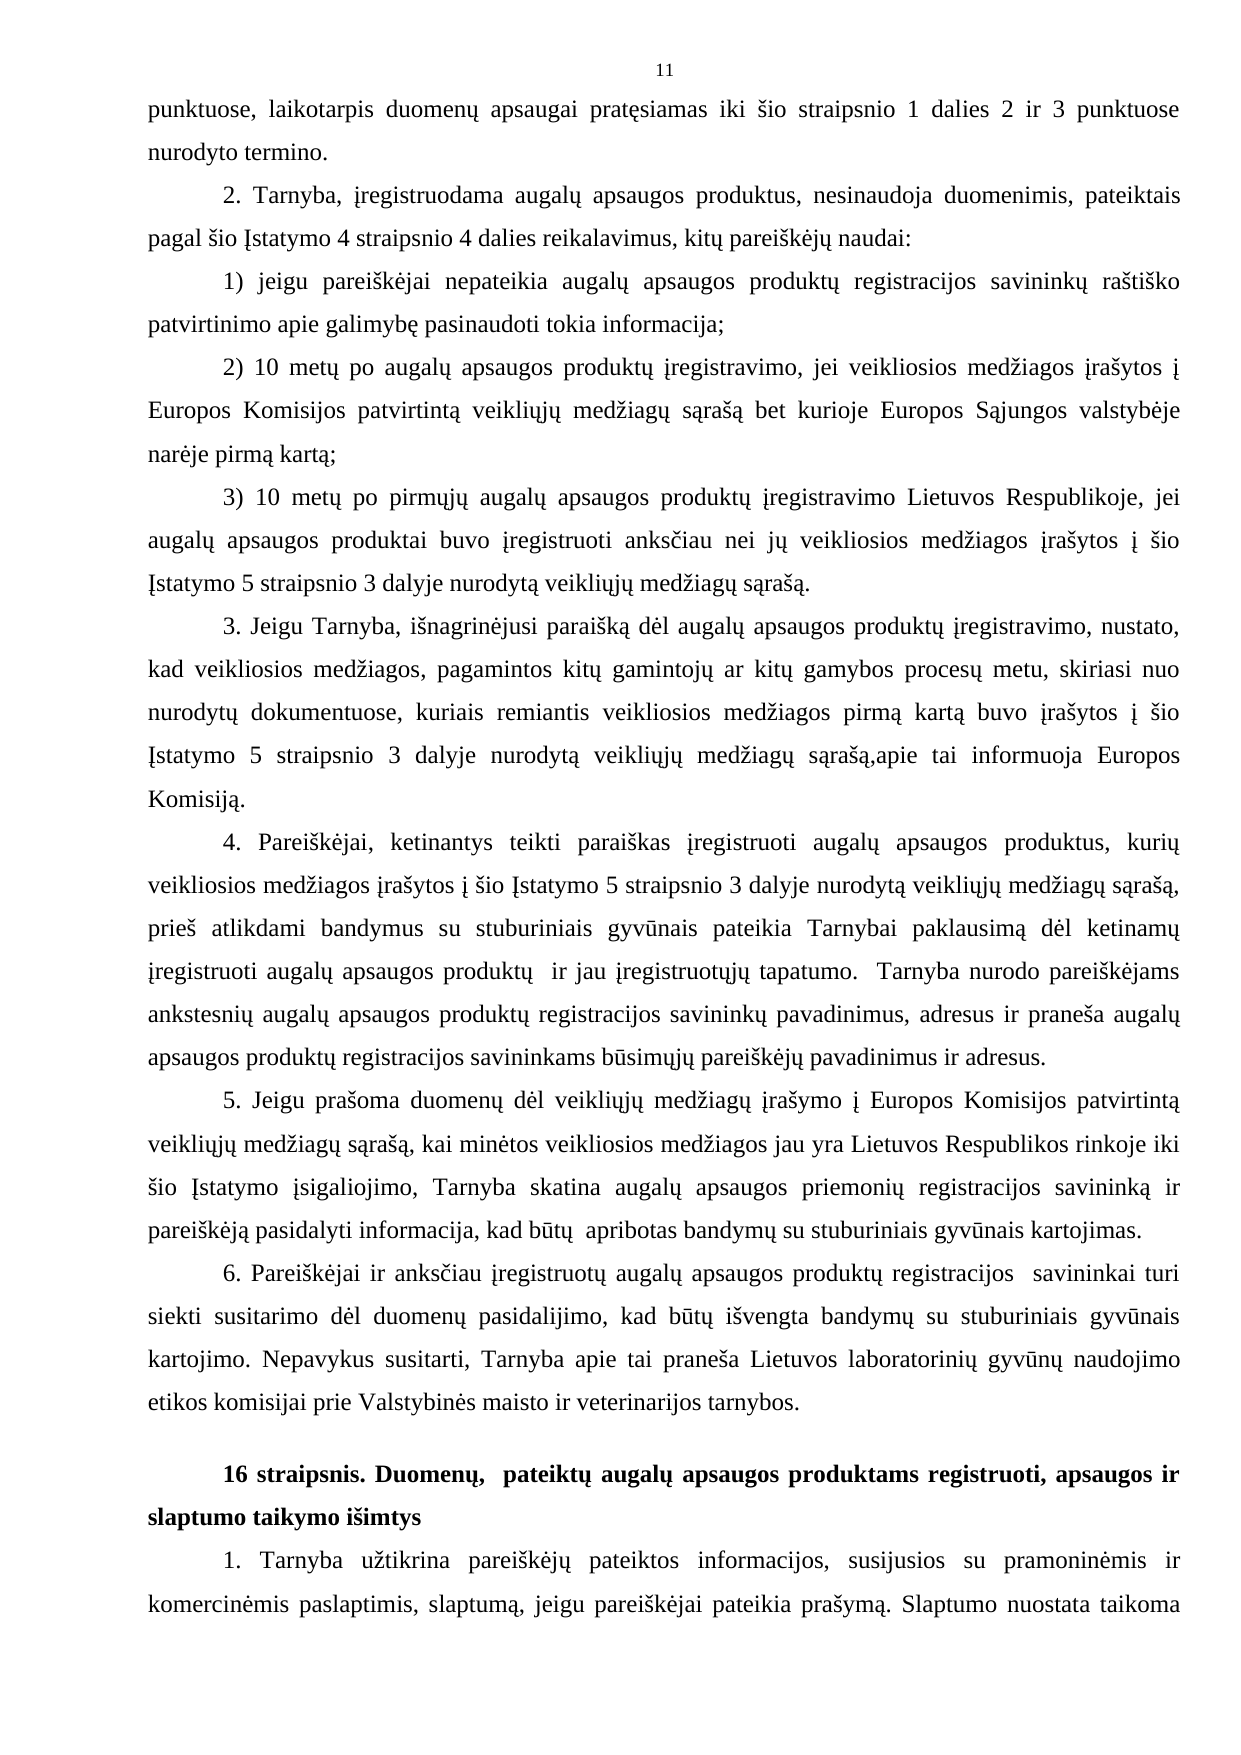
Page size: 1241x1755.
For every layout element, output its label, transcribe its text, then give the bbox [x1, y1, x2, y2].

text 2) 10 metų po augalų apsaugos produktų įregistravimo, jei veikliosios medžiagos įrašytos į Europos Komisijos patvirtintą veikliųjų medžiagų sąrašą bet kurioje Europos Sąjungos valstybėje narėje pirmą kartą; [148, 352, 1181, 467]
text 16 straipsnis. Duomenų, pateiktų augalų apsaugos produktams registruoti, apsaugos ir slaptumo taikymo išimtys [148, 1459, 1181, 1531]
text 1. Tarnyba užtikrina pareiškėjų pateiktos informacijos, susijusios su pramoninėmis ir komercinėmis paslaptimis, slaptumą, jeigu pareiškėjai pateikia prašymą. Slaptumo nuostata taikoma [148, 1546, 1181, 1617]
text 1) jeigu pareiškėjai nepateikia augalų apsaugos produktų registracijos savininkų raštiško patvirtinimo apie galimybę pasinaudoti tokia informacija; [148, 266, 1181, 338]
text 3) 10 metų po pirmųjų augalų apsaugos produktų įregistravimo Lietuvos Respublikoje, jei augalų apsaugos produktai buvo įregistruoti anksčiau nei jų veikliosios medžiagos įrašytos į šio Įstatymo 5 straipsnio 3 dalyje nurodytą veikliųjų medžiagų sąrašą. [148, 482, 1181, 597]
text punktuose, laikotarpis duomenų apsaugai pratęsiamas iki šio straipsnio 1 dalies 2 ir 3 punktuose nurodyto termino. [148, 94, 1181, 166]
text 6. Pareiškėjai ir anksčiau įregistruotų augalų apsaugos produktų registracijos savininkai turi siekti susitarimo dėl duomenų pasidalijimo, kad būtų išvengta bandymų su stuburiniais gyvūnais kartojimo. Nepavykus susitarti, Tarnyba apie tai praneša Lietuvos laboratorinių gyvūnų naudojimo etikos komisijai prie Valstybinės maisto ir veterinarijos tarnybos. [148, 1258, 1181, 1416]
text 3. Jeigu Tarnyba, išnagrinėjusi paraišką dėl augalų apsaugos produktų įregistravimo, nustato, kad veikliosios medžiagos, pagamintos kitų gamintojų ar kitų gamybos procesų metu, skiriasi nuo nurodytų dokumentuose, kuriais remiantis veikliosios medžiagos pirmą kartą buvo įrašytos į šio Įstatymo 5 straipsnio 3 dalyje nurodytą veikliųjų medžiagų sąrašą,apie tai informuoja Europos Komisiją. [148, 611, 1181, 812]
text 2. Tarnyba, įregistruodama augalų apsaugos produktus, nesinaudoja duomenimis, pateiktais pagal šio Įstatymo 4 straipsnio 4 dalies reikalavimus, kitų pareiškėjų naudai: [148, 180, 1181, 252]
text 5. Jeigu prašoma duomenų dėl veikliųjų medžiagų įrašymo į Europos Komisijos patvirtintą veikliųjų medžiagų sąrašą, kai minėtos veikliosios medžiagos jau yra Lietuvos Respublikos rinkoje iki šio Įstatymo įsigaliojimo, Tarnyba skatina augalų apsaugos priemonių registracijos savininką ir pareiškėją pasidalyti informacija, kad būtų apribotas bandymų su stuburiniais gyvūnais kartojimas. [148, 1086, 1181, 1244]
text 4. Pareiškėjai, ketinantys teikti paraiškas įregistruoti augalų apsaugos produktus, kurių veikliosios medžiagos įrašytos į šio Įstatymo 5 straipsnio 3 dalyje nurodytą veikliųjų medžiagų sąrašą, prieš atlikdami bandymus su stuburiniais gyvūnais pateikia Tarnybai paklausimą dėl ketinamų įregistruoti augalų apsaugos produktų ir jau įregistruotųjų tapatumo. Tarnyba nurodo pareiškėjams ankstesnių augalų apsaugos produktų registracijos savininkų pavadinimus, adresus ir praneša augalų apsaugos produktų registracijos savininkams būsimųjų pareiškėjų pavadinimus ir adresus. [148, 827, 1181, 1071]
